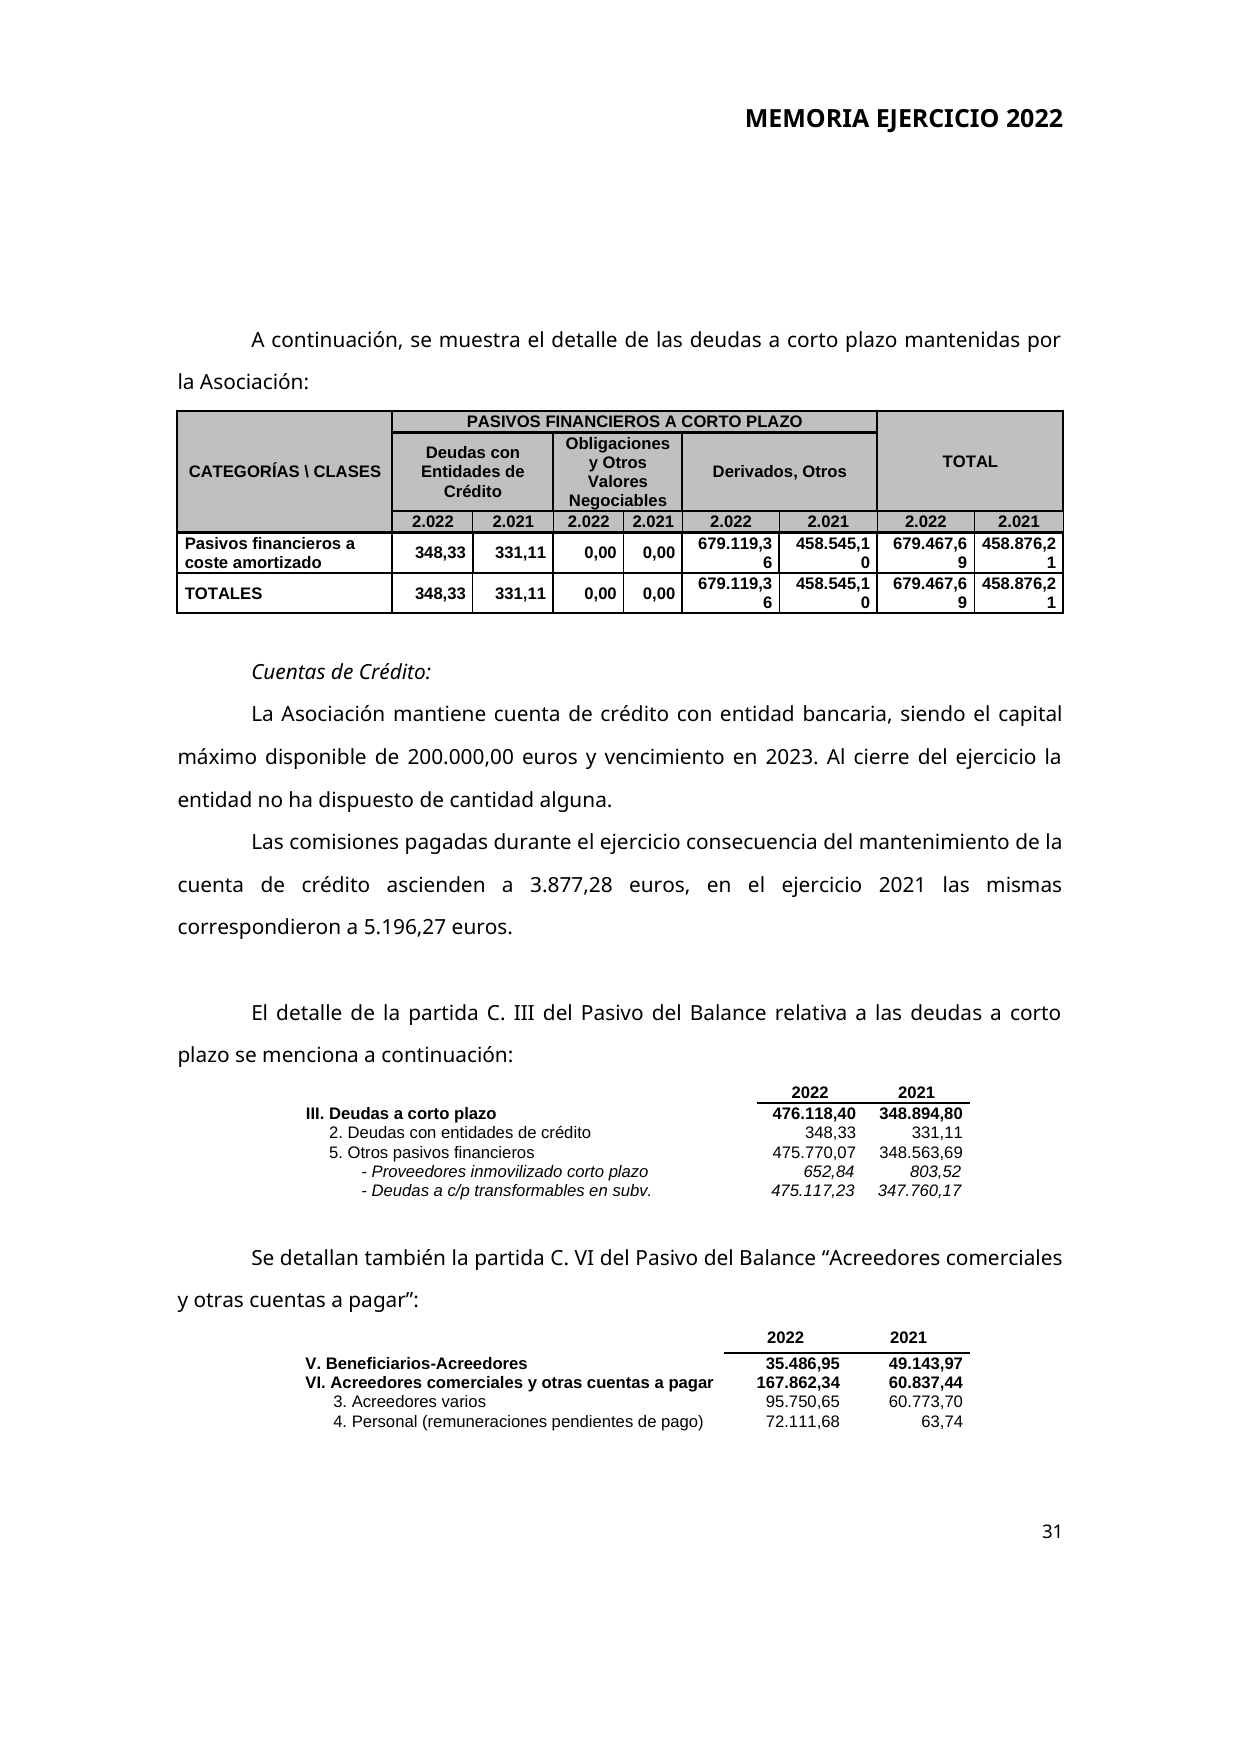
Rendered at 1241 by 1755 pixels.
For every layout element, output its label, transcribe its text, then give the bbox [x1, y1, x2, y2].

table_header 2022 [724, 1328, 847, 1352]
text Las comisiones pagadas durante el ejercicio consecuencia del mantenimiento de la cuenta de crédito ascienden a 3.877,28 euros, en el ejercicio 2021 las mismas correspondieron a 5.196,27 euros. [177, 827, 1063, 941]
table_header [270, 1328, 724, 1352]
table_cell 348,33 [393, 534, 472, 572]
table_cell 348,33 [757, 1123, 863, 1142]
table_cell TOTALES [178, 574, 391, 612]
table_cell 348.563,69 [863, 1143, 970, 1162]
table_header 2022 [757, 1083, 863, 1102]
table_cell III. Deudas a corto plazo [271, 1102, 757, 1123]
table_cell 72.111,68 [724, 1411, 847, 1431]
table_cell 652,84 [757, 1162, 863, 1181]
table_cell 60.773,70 [847, 1392, 970, 1411]
table_cell 679.467,69 [878, 534, 974, 572]
table_header PASIVOS FINANCIEROS A CORTO PLAZO [393, 412, 876, 431]
table_cell - Deudas a c/p transformables en subv. [271, 1181, 757, 1200]
table_cell 167.862,34 [724, 1373, 847, 1392]
table_cell 2.022 [393, 512, 472, 531]
table_cell VI. Acreedores comerciales y otras cuentas a pagar [270, 1373, 724, 1392]
table_cell 0,00 [624, 534, 681, 572]
text El detalle de la partida C. III del Pasivo del Balance relativa a las deudas a corto plazo se menciona a continuación: [177, 998, 1063, 1069]
table_cell 458.545,10 [780, 574, 876, 612]
table_cell 2.021 [473, 512, 553, 531]
table_cell Pasivos financieros a coste amortizado [178, 534, 391, 572]
table_cell 331,11 [474, 534, 552, 572]
table_cell 458.545,10 [780, 534, 876, 572]
table_cell 347.760,17 [863, 1181, 970, 1200]
table_cell 49.143,97 [847, 1354, 970, 1373]
table_cell 679.119,36 [683, 534, 778, 572]
table_cell Derivados, Otros [683, 434, 876, 510]
table_cell 60.837,44 [847, 1373, 970, 1392]
table_header TOTAL [878, 412, 1062, 510]
table_cell 679.119,36 [683, 574, 779, 612]
table_cell V. Beneficiarios-Acreedores [270, 1352, 724, 1373]
table_cell 5. Otros pasivos financieros [271, 1143, 757, 1162]
table_cell 95.750,65 [724, 1392, 847, 1411]
table_cell 458.876,21 [975, 534, 1062, 572]
table_cell 0,00 [554, 534, 623, 572]
text A continuación, se muestra el detalle de las deudas a corto plazo mantenidas por la Asociación: [177, 325, 1063, 396]
table_cell 2.022 [554, 512, 623, 531]
table_cell 3. Acreedores varios [270, 1392, 724, 1411]
table_cell 2.021 [624, 512, 682, 531]
text Se detallan también la partida C. VI del Pasivo del Balance “Acreedores comerciales y otras cuentas a pagar”: [177, 1243, 1063, 1314]
text Cuentas de Crédito: [177, 657, 1063, 685]
table_cell 2.021 [780, 512, 877, 531]
table_cell 348,33 [393, 574, 472, 612]
table_cell Deudas con Entidades de Crédito [393, 434, 552, 510]
table_cell 476.118,40 [757, 1104, 863, 1123]
table_cell 63,74 [847, 1411, 970, 1431]
table_cell 331,11 [473, 574, 552, 612]
table_cell 2.021 [975, 512, 1063, 531]
table_cell 475.117,23 [757, 1181, 863, 1200]
table_cell 2.022 [878, 512, 974, 531]
table_cell 679.467,69 [878, 574, 974, 612]
table_cell 803,52 [863, 1162, 970, 1181]
table_cell Obligaciones y Otros Valores Negociables [554, 434, 681, 510]
table_cell 348.894,80 [863, 1104, 970, 1123]
table_cell 458.876,21 [975, 574, 1062, 612]
table_header 2021 [863, 1083, 970, 1102]
table_cell 0,00 [554, 574, 623, 612]
table_cell 35.486,95 [724, 1354, 847, 1373]
table_header CATEGORÍAS \ CLASES [178, 412, 391, 531]
table_cell 331,11 [863, 1123, 970, 1142]
table_cell 4. Personal (remuneraciones pendientes de pago) [270, 1411, 724, 1431]
table_cell 2. Deudas con entidades de crédito [271, 1123, 757, 1142]
table_cell - Proveedores inmovilizado corto plazo [271, 1162, 757, 1181]
table_cell 0,00 [624, 574, 681, 612]
text La Asociación mantiene cuenta de crédito con entidad bancaria, siendo el capital máximo disponible de 200.000,00 euros y vencimiento en 2023. Al cierre del ejercicio la entidad no ha dispuesto de cantidad alguna. [177, 699, 1063, 813]
table_header [271, 1083, 757, 1102]
table_cell 475.770,07 [757, 1143, 863, 1162]
table_cell 2.022 [683, 512, 779, 531]
table_header 2021 [847, 1328, 970, 1352]
